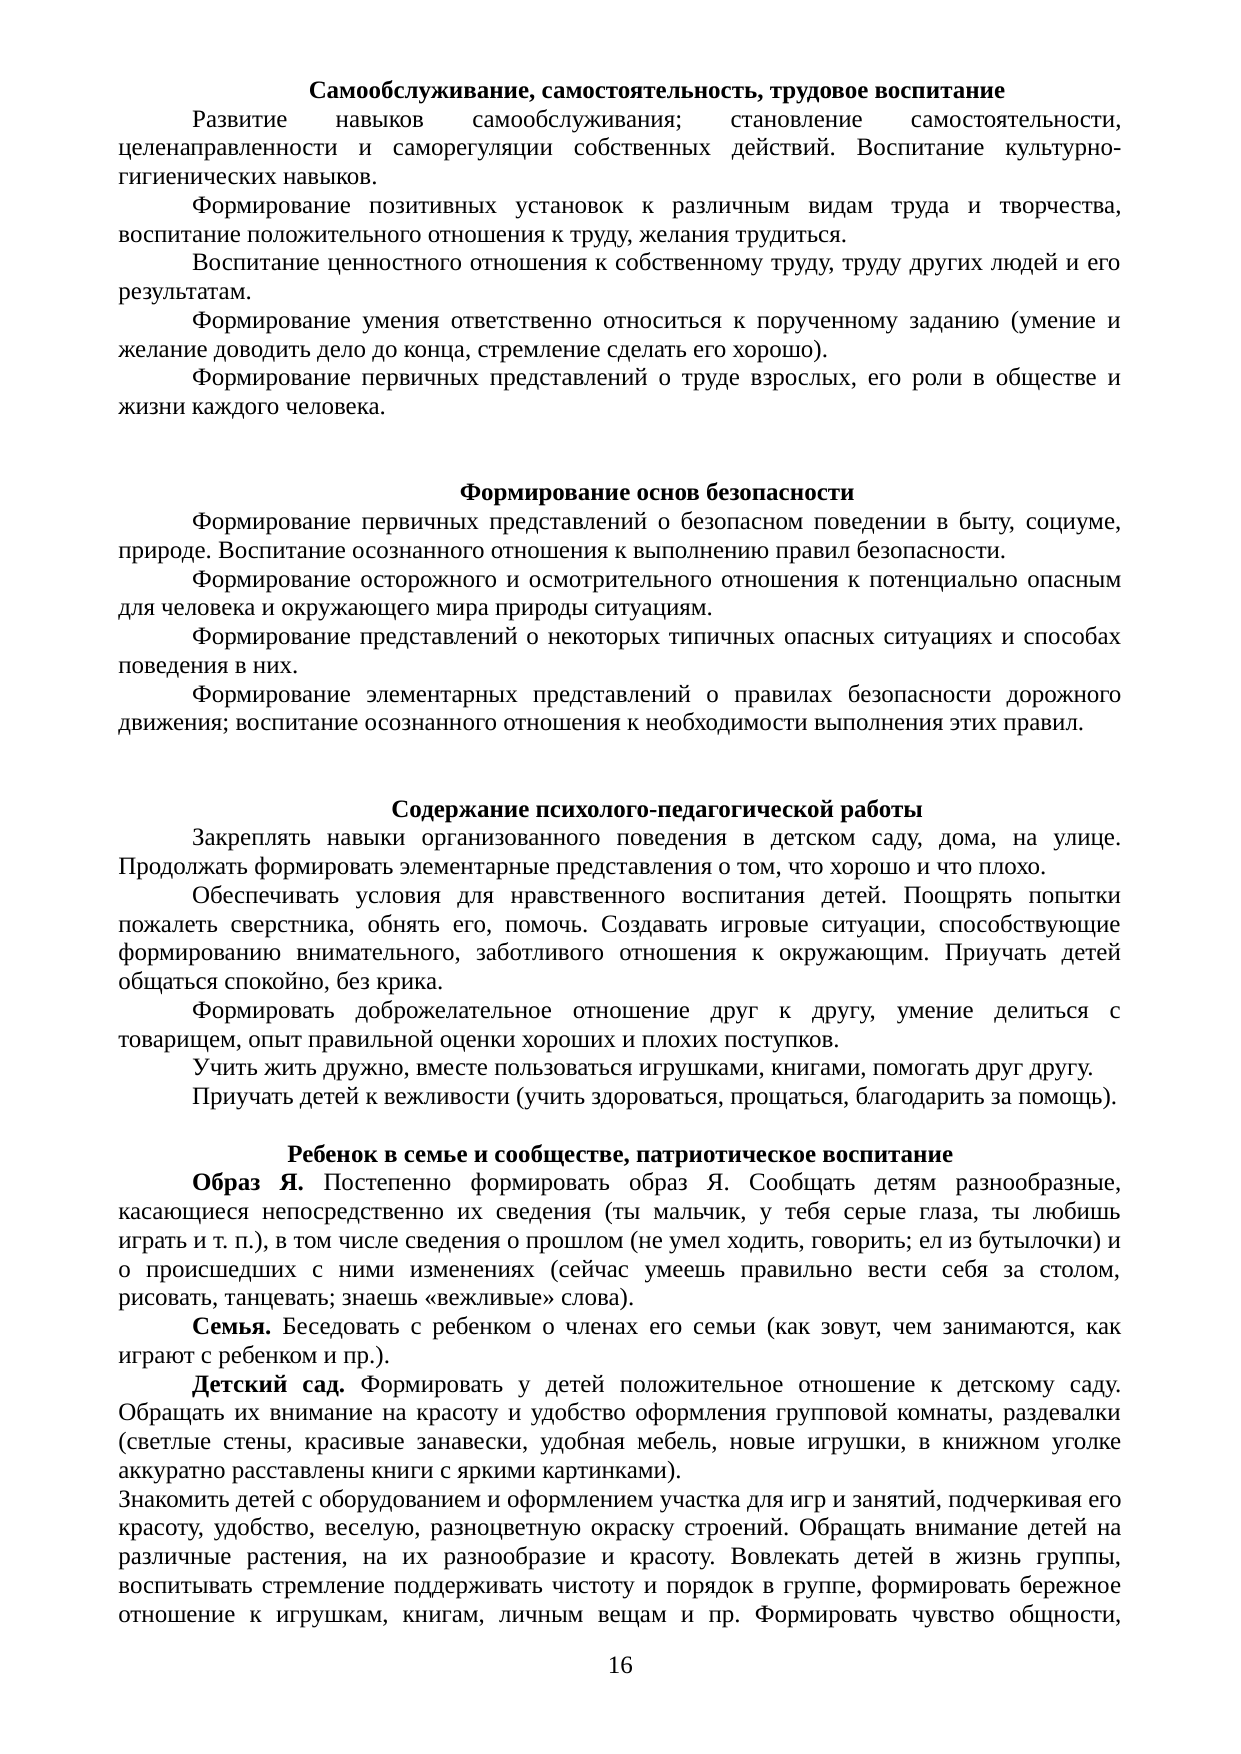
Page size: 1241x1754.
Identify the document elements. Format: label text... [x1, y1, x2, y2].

text Формирование позитивных установок к различным видам труда и творчества, воспитание положительного отношения к труду, желания трудиться. [118, 190, 1122, 247]
text Приучать детей к вежливости (учить здороваться, прощаться, благодарить за помощь). [118, 1081, 1122, 1110]
text Содержание психолого-педагогической работы [118, 794, 1122, 822]
text Семья. Беседовать с ребенком о членах его семьи (как зовут, чем занимаются, как играют с ребенком и пр.). [118, 1311, 1122, 1369]
text Учить жить дружно, вместе пользоваться игрушками, книгами, помогать друг другу. [118, 1052, 1122, 1081]
text Формировать доброжелательное отношение друг к другу, умение делиться с товарищем, опыт правильной оценки хороших и плохих поступков. [118, 995, 1122, 1052]
text Детский сад. Формировать у детей положительное отношение к детскому саду. Обращать их внимание на красоту и удобство оформления групповой комнаты, раздевалки (светлые стены, красивые занавески, удобная мебель, новые игрушки, в книжном уголке аккуратно расставлены книги с яркими картинками). [118, 1369, 1122, 1484]
text Воспитание ценностного отношения к собственному труду, труду других людей и его результатам. [118, 247, 1122, 305]
text Формирование основ безопасности [118, 477, 1122, 506]
text Закреплять навыки организованного поведения в детском саду, дома, на улице. Продолжать формировать элементарные представления о том, что хорошо и что плохо. [118, 822, 1122, 880]
text Образ Я. Постепенно формировать образ Я. Сообщать детям разнообразные, касающиеся непосредственно их сведения (ты мальчик, у тебя серые глаза, ты любишь играть и т. п.), в том числе сведения о прошлом (не умел ходить, говорить; ел из бутылочки) и о происшедших с ними изменениях (сейчас умеешь правильно вести себя за столом, рисовать, танцевать; знаешь «вежливые» слова). [118, 1167, 1122, 1311]
text Знакомить детей с оборудованием и оформлением участка для игр и занятий, подчеркивая его красоту, удобство, веселую, разноцветную окраску строений. Обращать внимание детей на различные растения, на их разнообразие и красоту. Вовлекать детей в жизнь группы, воспитывать стремление поддерживать чистоту и порядок в группе, формировать бережное отношение к игрушкам, книгам, личным вещам и пр. Формировать чувство общности, [118, 1484, 1122, 1627]
text Формирование элементарных представлений о правилах безопасности дорожного движения; воспитание осознанного отношения к необходимости выполнения этих правил. [118, 679, 1122, 736]
text Ребенок в семье и сообществе, патриотическое воспитание [118, 1139, 1122, 1167]
text Формирование умения ответственно относиться к порученному заданию (умение и желание доводить дело до конца, стремление сделать его хорошо). [118, 305, 1122, 362]
text Развитие навыков самообслуживания; становление самостоятельности, целенаправленности и саморегуляции собственных действий. Воспитание культурно-гигиенических навыков. [118, 104, 1122, 190]
text Обеспечивать условия для нравственного воспитания детей. Поощрять попытки пожалеть сверстника, обнять его, помочь. Создавать игровые ситуации, способствующие формированию внимательного, заботливого отношения к окружающим. Приучать детей общаться спокойно, без крика. [118, 880, 1122, 995]
text Формирование первичных представлений о безопасном поведении в быту, социуме, природе. Воспитание осознанного отношения к выполнению правил безопасности. [118, 506, 1122, 564]
text Формирование первичных представлений о труде взрослых, его роли в обществе и жизни каждого человека. [118, 362, 1122, 420]
text Самообслуживание, самостоятельность, трудовое воспитание [118, 75, 1122, 104]
text Формирование представлений о некоторых типичных опасных ситуациях и способах поведения в них. [118, 621, 1122, 679]
text Формирование осторожного и осмотрительного отношения к потенциально опасным для человека и окружающего мира природы ситуациям. [118, 564, 1122, 621]
